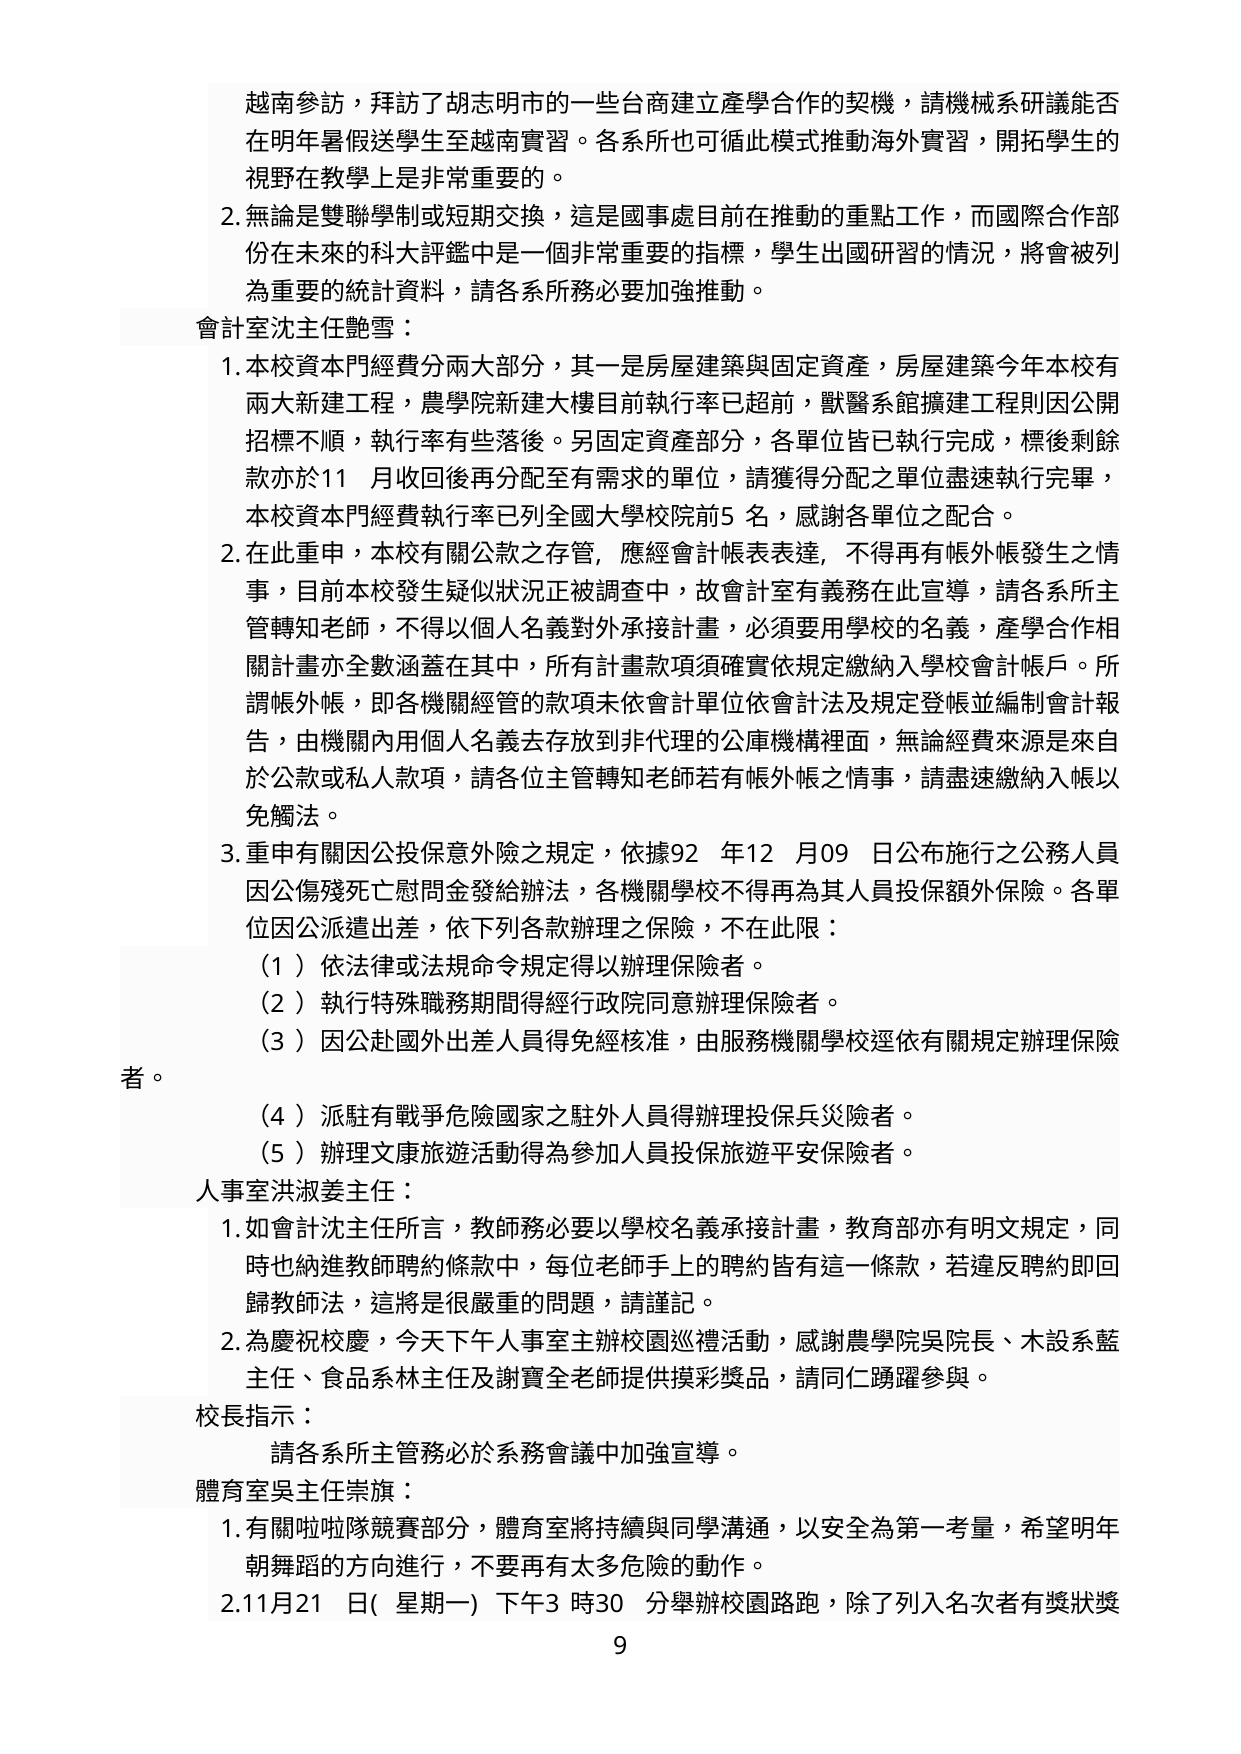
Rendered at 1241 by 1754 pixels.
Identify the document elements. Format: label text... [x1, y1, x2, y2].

text 會計室沈主任艶雪： [120, 308, 1120, 346]
text 1.如會計沈主任所言，教師務必要以學校名義承接計畫，教育部亦有明文規定，同時也納進教師聘約條款中，每位老師手上的聘約皆有這一條款，若違反聘約即回歸教師法，這將是很嚴重的問題，請謹記。 [208, 1208, 1120, 1321]
text 2.11月21日(星期一)下午3時30分舉辦校園路跑，除了列入名次者有獎狀獎 [208, 1583, 1120, 1621]
text 3.重申有關因公投保意外險之規定，依據92年12月09日公布施行之公務人員因公傷殘死亡慰問金發給辦法，各機關學校不得再為其人員投保額外保險。各單位因公派遣出差，依下列各款辦理之保險，不在此限： [208, 833, 1120, 946]
text 請各系所主管務必於系務會議中加強宣導。 [120, 1433, 1120, 1471]
text （2）執行特殊職務期間得經行政院同意辦理保險者。 [120, 983, 1120, 1021]
text 體育室吳主任崇旗： [120, 1471, 1120, 1508]
text 2.為慶祝校慶，今天下午人事室主辦校園巡禮活動，感謝農學院吳院長、木設系藍主任、食品系林主任及謝寶全老師提供摸彩獎品，請同仁踴躍參與。 [208, 1321, 1120, 1396]
text 校長指示： [120, 1396, 1120, 1433]
text 1.本校資本門經費分兩大部分，其一是房屋建築與固定資產，房屋建築今年本校有兩大新建工程，農學院新建大樓目前執行率已超前，獸醫系館擴建工程則因公開招標不順，執行率有些落後。另固定資產部分，各單位皆已執行完成，標後剩餘款亦於11月收回後再分配至有需求的單位，請獲得分配之單位盡速執行完畢，本校資本門經費執行率已列全國大學校院前5名，感謝各單位之配合。 [208, 346, 1120, 533]
text 2.無論是雙聯學制或短期交換，這是國事處目前在推動的重點工作，而國際合作部份在未來的科大評鑑中是一個非常重要的指標，學生出國研習的情況，將會被列為重要的統計資料，請各系所務必要加強推動。 [208, 196, 1120, 308]
text 2.在此重申，本校有關公款之存管,應經會計帳表表達,不得再有帳外帳發生之情事，目前本校發生疑似狀況正被調查中，故會計室有義務在此宣導，請各系所主管轉知老師，不得以個人名義對外承接計畫，必須要用學校的名義，產學合作相關計畫亦全數涵蓋在其中，所有計畫款項須確實依規定繳納入學校會計帳戶。所謂帳外帳，即各機關經管的款項未依會計單位依會計法及規定登帳並編制會計報告，由機關內用個人名義去存放到非代理的公庫機構裡面，無論經費來源是來自於公款或私人款項，請各位主管轉知老師若有帳外帳之情事，請盡速繳納入帳以免觸法。 [208, 533, 1120, 833]
text （1）依法律或法規命令規定得以辦理保險者。 [120, 946, 1120, 983]
text 1.有關啦啦隊競賽部分，體育室將持續與同學溝通，以安全為第一考量，希望明年朝舞蹈的方向進行，不要再有太多危險的動作。 [208, 1508, 1120, 1583]
text 越南參訪，拜訪了胡志明市的一些台商建立產學合作的契機，請機械系研議能否在明年暑假送學生至越南實習。各系所也可循此模式推動海外實習，開拓學生的視野在教學上是非常重要的。 [208, 83, 1120, 196]
text （4）派駐有戰爭危險國家之駐外人員得辦理投保兵災險者。 [120, 1096, 1120, 1133]
text 人事室洪淑姜主任： [120, 1171, 1120, 1208]
text （5）辦理文康旅遊活動得為參加人員投保旅遊平安保險者。 [120, 1133, 1120, 1171]
text （3）因公赴國外出差人員得免經核准，由服務機關學校逕依有關規定辦理保險者。 [120, 1021, 1120, 1096]
